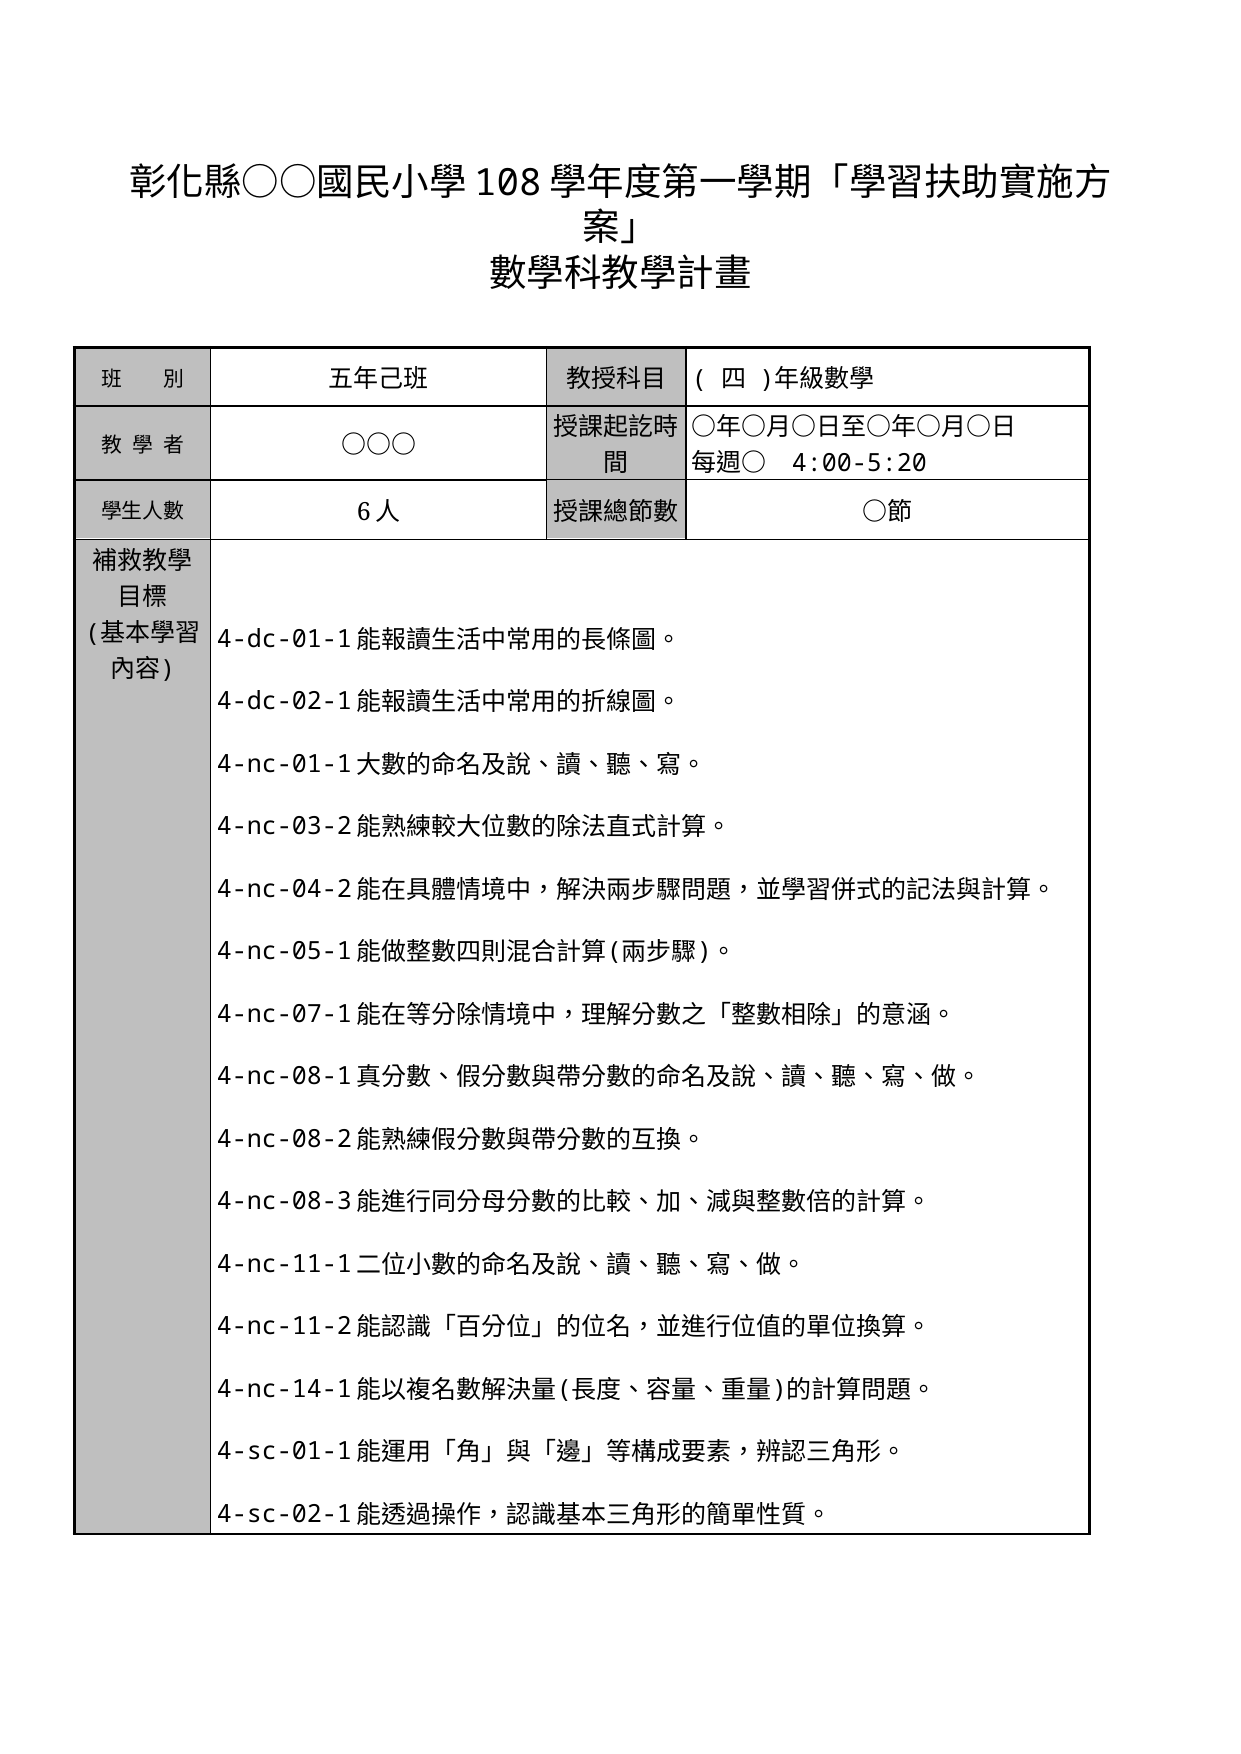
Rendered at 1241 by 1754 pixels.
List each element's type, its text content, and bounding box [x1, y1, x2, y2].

table_cell 學生人數 [76, 481, 210, 538]
table_cell 4-dc-01-1能報讀生活中常用的長條圖。 4-dc-02-1能報讀生活中常用的折線圖。 4-nc-01-1大數的命名及說、讀、聽、寫。 4-nc-03-2能熟練較大位數的除法直式計算。 4-nc-04-2能在具體情境中，解決兩步驟問題，並學習併式的記法與計算。 4-nc-05-1能做整數四則混合計算(兩步驟)。 4-nc-07-1能在等分除情境中，理解分數之「整數相除」的意涵。 4-nc-08-1真分數、假分數與帶分數的命名及說、讀、聽、寫、做。 4-nc-08-2能熟練假分數與帶分數的互換。 4-nc-08-3能進行同分母分數的比較、加、減與整數倍的計算。 4-nc-11-1二位小數的命名及說、讀、聽、寫、做。 4-nc-11-2能認識「百分位」的位名，並進行位值的單位換算。 4-nc-14-1能以複名數解決量(長度、容量、重量)的計算問題。 4-sc-01-1能運用「角」與「邊」等構成要素，辨認三角形。 4-sc-02-1能透過操作，認識基本三角形的簡單性質。 [211, 540, 1088, 1533]
table_cell 授課總節數 [547, 480, 685, 538]
text 數學科教學計畫 [112, 250, 1128, 296]
table_header 班 別 [76, 349, 210, 405]
table_cell 〇〇〇 [211, 407, 546, 479]
table_header 教授科目 [547, 349, 685, 405]
text 彰化縣○○國民小學108學年度第一學期「學習扶助實施方案」 [112, 158, 1128, 250]
table_cell 教 學 者 [76, 407, 210, 479]
table_cell 〇節 [687, 480, 1088, 538]
table_cell 補救教學目標 (基本學習內容) [76, 540, 210, 1533]
table_header 五年己班 [211, 349, 546, 405]
table_cell 授課起訖時間 [547, 407, 685, 479]
table_cell 6人 [211, 481, 546, 538]
table_header ( 四 )年級數學 [687, 349, 1088, 405]
table_cell 〇年〇月〇日至〇年〇月〇日 每週〇 4:00-5:20 [687, 407, 1088, 479]
